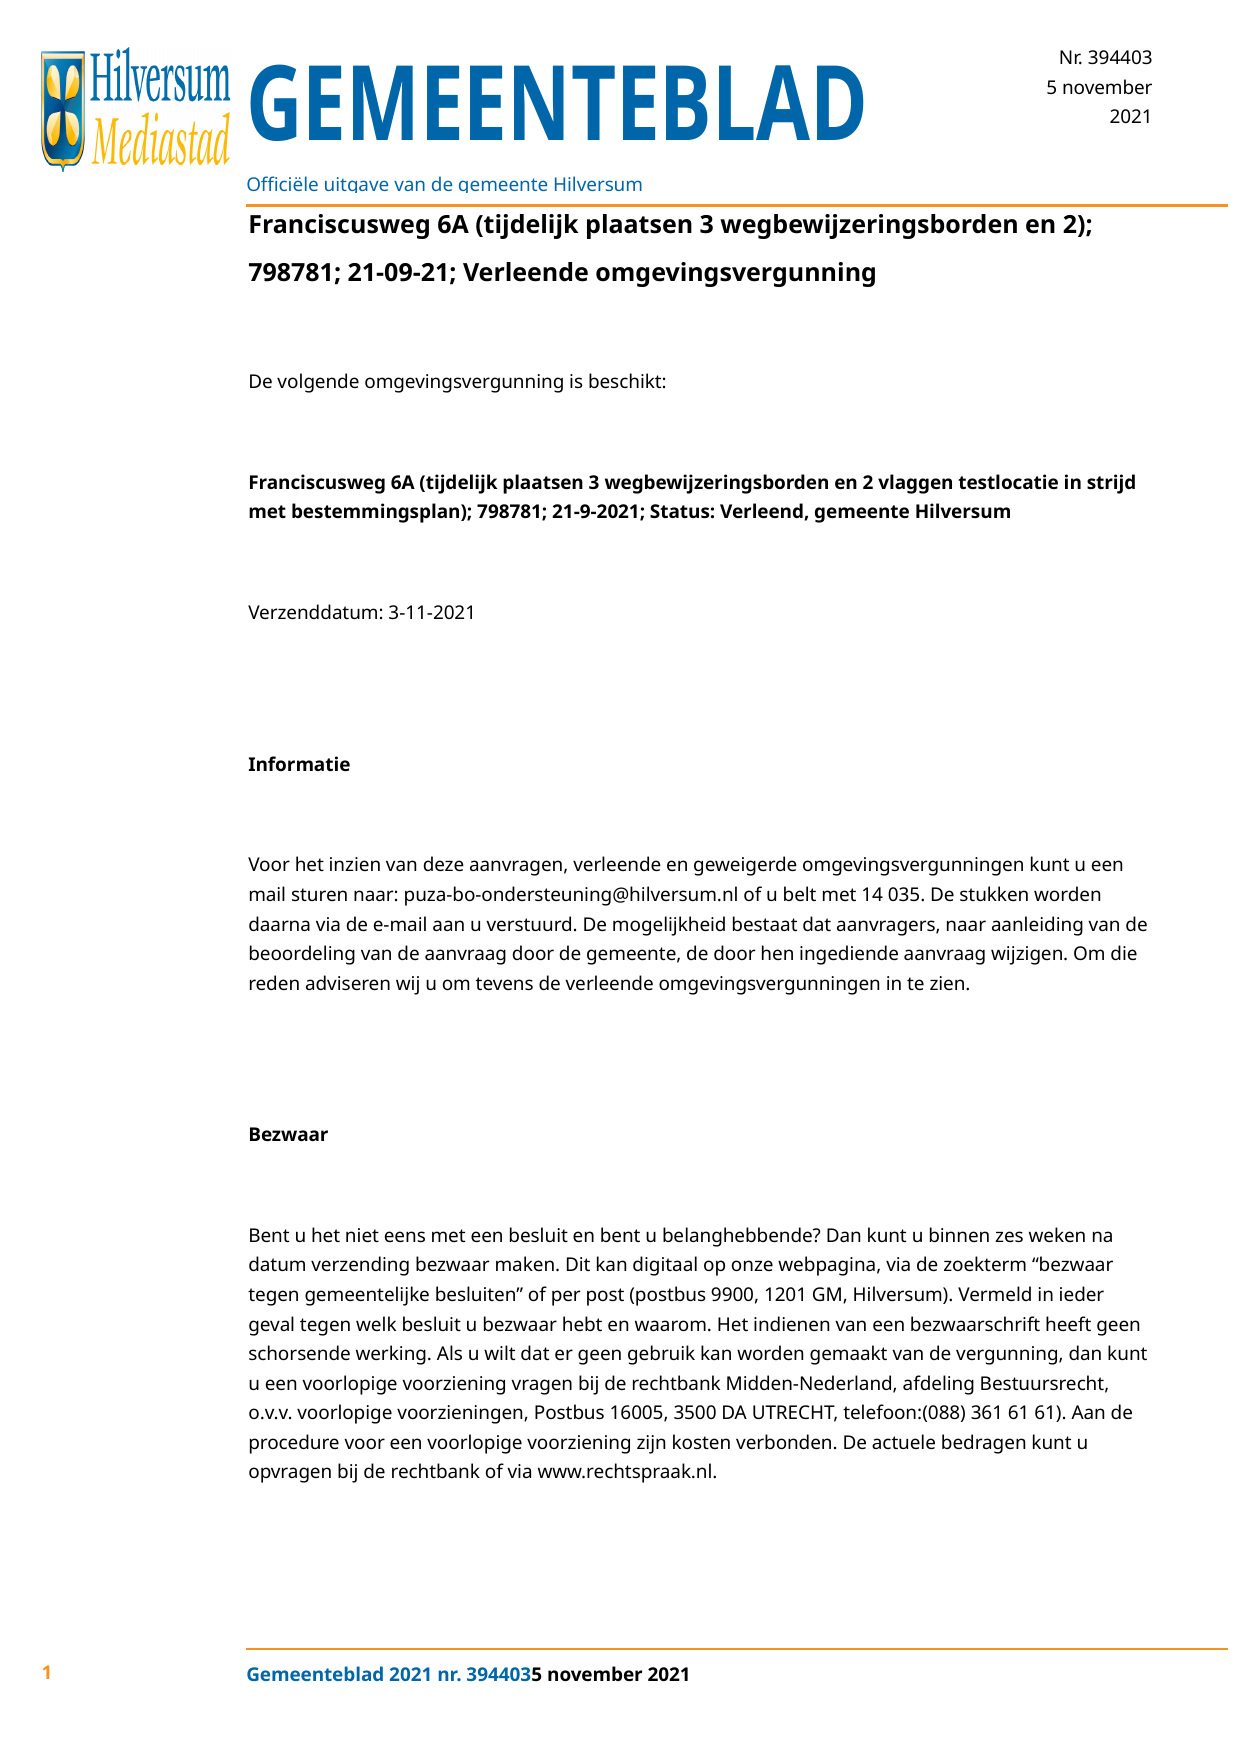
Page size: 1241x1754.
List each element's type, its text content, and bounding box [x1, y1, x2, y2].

text Franciscusweg 6A (tijdelijk plaatsen 3 wegbewijzeringsborden en 2); 798781; 21-09-21; Verleende omgevingsvergunning [248, 207, 1152, 288]
picture [41, 47, 231, 172]
text Voor het inzien van deze aanvragen, verleende en geweigerde omgevingsvergunningen kunt u een mail sturen naar: puza-bo-ondersteuning@hilversum.nl of u belt met 14 035. De stukken worden daarna via de e-mail aan u verstuurd. De mogelijkheid bestaat dat aanvragers, naar aanleiding van de beoordeling van de aanvraag door de gemeente, de door hen ingediende aanvraag wijzigen. Om die reden adviseren wij u om tevens de verleende omgevingsvergunningen in te zien. [248, 852, 1152, 996]
text De volgende omgevingsvergunning is beschikt: [248, 368, 1152, 394]
text Bent u het niet eens met een besluit en bent u belanghebbende? Dan kunt u binnen zes weken na datum verzending bezwaar maken. Dit kan digitaal op onze webpagina, via de zoekterm “bezwaar tegen gemeentelijke besluiten” of per post (postbus 9900, 1201 GM, Hilversum). Vermeld in ieder geval tegen welk besluit u bezwaar hebt en waarom. Het indienen van een bezwaarschrift heeft geen schorsende werking. Als u wilt dat er geen gebruik kan worden gemaakt van de vergunning, dan kunt u een voorlopige voorziening vragen bij de rechtbank Midden-Nederland, afdeling Bestuursrecht, o.v.v. voorlopige voorzieningen, Postbus 16005, 3500 DA UTRECHT, telefoon:(088) 361 61 61). Aan de procedure voor een voorlopige voorziening zijn kosten verbonden. De actuele bedragen kunt u opvragen bij de rechtbank of via www.rechtspraak.nl. [248, 1222, 1152, 1484]
text Bezwaar [248, 1121, 1152, 1147]
text Franciscusweg 6A (tijdelijk plaatsen 3 wegbewijzeringsborden en 2 vlaggen testlocatie in strijd met bestemmingsplan); 798781; 21-9-2021; Status: Verleend, gemeente Hilversum [248, 469, 1152, 524]
text Verzenddatum: 3-11-2021 [248, 599, 1152, 625]
text Informatie [248, 751, 1152, 777]
